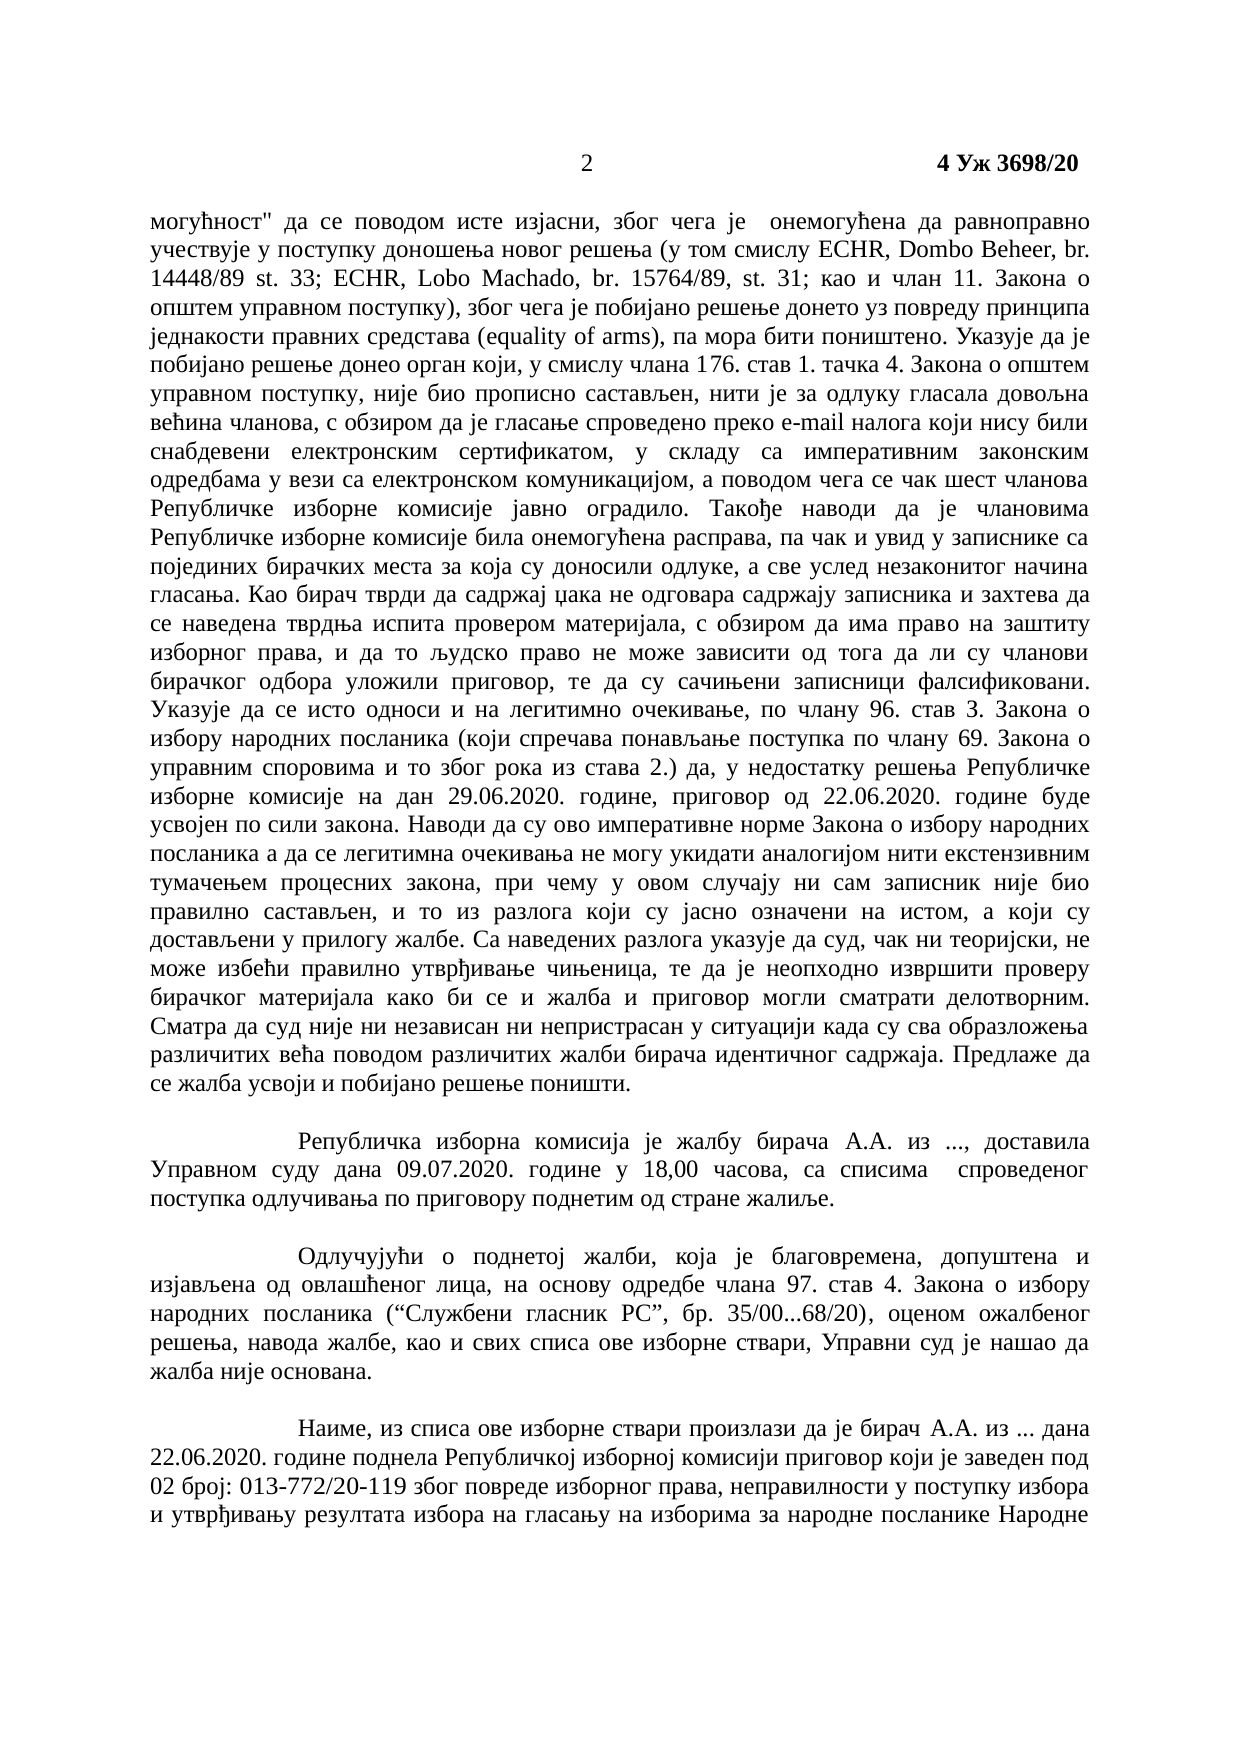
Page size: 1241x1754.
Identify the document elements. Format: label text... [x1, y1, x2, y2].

text Републичка изборна комисија је жалбу бирача A.A. из ..., доставила Управном суду дана 09.07.2020. године у 18,00 часова, са списима спроведеног поступка одлучивања по приговору поднетим од стране жалиље. [150, 1126, 1090, 1212]
text могућност" да се поводом исте изјасни, због чега је онемогућена да равноправно учествује у поступку доношења новог решења (у том смислу ECHR, Dombo Beheer, br. 14448/89 st. 33; ECHR, Lobo Machado, br. 15764/89, st. 31; као и члан 11. Закона о општем управном поступку), због чега је побијано решење донето уз повреду принципа једнакости правних средстава (equality of arms), па мора бити поништено. Указује да је побијано решење донео орган који, у смислу члана 176. став 1. тачка 4. Закона о општем управном поступку, није био прописно састављен, нити је за одлуку гласала довољна већина чланова, с обзиром да је гласање спроведено преко e-mail налога који нису били снабдевени електронским сертификатом, у складу са императивним законским одредбама у вези са електронском комуникацијом, а поводом чега се чак шест чланова Републичке изборне комисије јавно оградило. Такође наводи да је члановима Републичке изборне комисије била онемогућена расправа, па чак и увид у записнике са појединих бирачких места за која су доносили одлуке, а све услед незаконитог начина гласања. Као бирач тврди да садржај џака не одговара садржају записника и захтева да се наведена тврдња испита провером материјала, с обзиром да има право на заштиту изборног права, и да то људско право не може зависити од тога да ли су чланови бирачког одбора уложили приговор, те да су сачињени записници фалсификовани. Указује да се исто односи и на легитимно очекивање, по члану 96. став З. Закона о избору народних посланика (који спречава понављање поступка по члану 69. Закона о управним споровима и то због рока из става 2.) да, у недостатку решења Републичке изборне комисије на дан 29.06.2020. године, приговор од 22.06.2020. године буде усвојен по сили закона. Наводи да су ово императивне норме Закона о избору народних посланика а да се легитимна очекивања не могу укидати аналогијом нити екстензивним тумачењем процесних закона, при чему у овом случају ни сам записник није био правилно састављен, и то из разлога који су јасно означени на истом, а који су достављени у прилогу жалбе. Са наведених разлога указује да суд, чак ни теоријски, не може избећи правилно утврђивање чињеница, те да је неопходно извршити проверу бирачког материјала како би се и жалба и приговор могли сматрати делотворним. Сматра да суд није ни независан ни непристрасан у ситуацији када су сва образложења различитих већа поводом различитих жалби бирача идентичног садржаја. Предлаже да се жалба усвоји и побијано решење поништи. [150, 206, 1090, 1097]
text Одлучујући о поднетој жалби, која је благовремена, допуштена и изјављена од овлашћеног лица, на основу одредбе члана 97. став 4. Закона о избору народних посланика (“Службени гласник РС”, бр. 35/00...68/20), оценом ожалбеног решења, навода жалбе, као и свих списа ове изборне ствари, Управни суд је нашао да жалба није основана. [150, 1241, 1090, 1384]
text Наиме, из списа ове изборне ствари произлази да је бирач A.A. из ... дана 22.06.2020. године поднела Републичкој изборној комисији приговор који је заведен под 02 број: 013-772/20-119 због повреде изборног права, неправилности у поступку избора и утврђивању резултата избора на гласању на изборима за народне посланике Народне [150, 1413, 1090, 1528]
